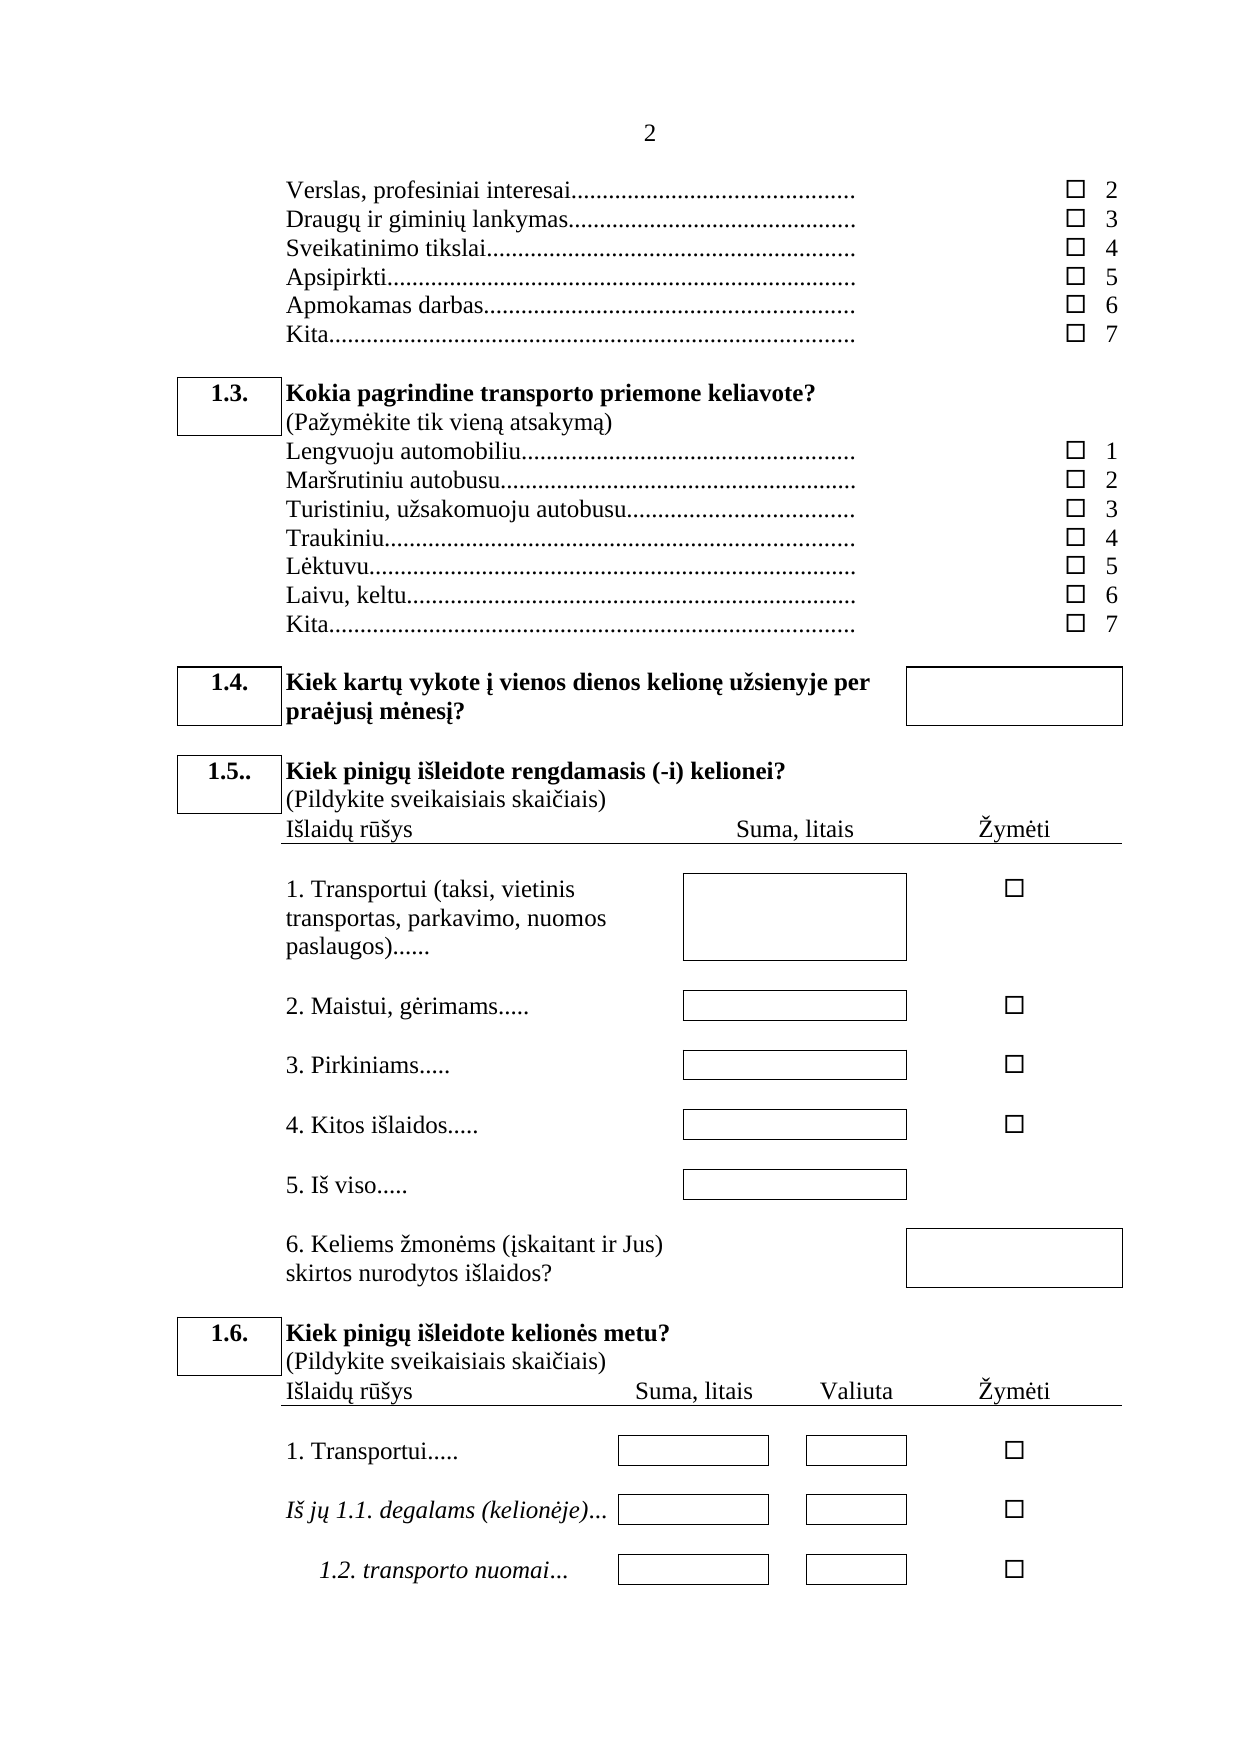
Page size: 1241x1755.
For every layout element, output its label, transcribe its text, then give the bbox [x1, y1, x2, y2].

table_cell [] [907, 1435, 1122, 1464]
table_cell [281, 1465, 619, 1494]
table_cell [684, 991, 906, 1020]
table_header [907, 668, 1122, 725]
table_cell [769, 1554, 806, 1584]
table_cell [177, 1109, 281, 1139]
table_cell [906, 1020, 1122, 1049]
table_cell [906, 1079, 1122, 1109]
table_cell [177, 1228, 281, 1287]
table_cell [619, 1495, 768, 1524]
table_cell [177, 873, 281, 960]
table_cell [684, 1110, 906, 1139]
table_cell [683, 844, 906, 873]
table_cell [281, 1199, 683, 1228]
table_header [906, 377, 1122, 435]
table_cell [177, 262, 281, 291]
table_cell [281, 1406, 619, 1435]
table_cell 3. Pirkiniams..... [281, 1050, 683, 1079]
table_cell [177, 1079, 281, 1109]
table_header 1.5.. [178, 756, 281, 813]
table_cell Maršrutiniu autobusu [281, 465, 906, 494]
table_cell Suma, litais [619, 1375, 769, 1405]
table_cell [769, 1435, 806, 1464]
table_cell Iš jų 1.1. degalams (kelionėje)... [281, 1494, 618, 1524]
table_cell [619, 1555, 768, 1584]
table_cell [907, 1229, 1122, 1287]
table_cell [] 5 [906, 551, 1122, 580]
table_header Kiek kartų vykote į vienos dienos kelionę užsienyje per praėjusį mėnesį? [282, 666, 906, 725]
table_cell [177, 233, 281, 262]
table_cell 1. Transportui..... [281, 1435, 618, 1464]
table_header 1.3. [178, 378, 281, 435]
table_cell [177, 843, 281, 873]
table_cell [807, 1495, 906, 1524]
table_cell [177, 494, 281, 523]
table_cell [177, 1465, 281, 1494]
table_cell Lengvuoju automobiliu [281, 435, 906, 465]
table_cell [] [907, 1494, 1122, 1524]
table_cell [177, 436, 281, 465]
table_header Kokia pagrindine transporto priemone keliavote? (Pažymėkite tik vieną atsakymą) [282, 377, 906, 435]
table_cell Suma, litais [683, 813, 906, 843]
table_cell Traukiniu [281, 523, 906, 551]
table_cell [177, 580, 281, 609]
table_cell [806, 1466, 906, 1494]
table_cell [177, 465, 281, 494]
table_cell [177, 609, 281, 638]
table_cell [177, 1050, 281, 1079]
table_cell [769, 1494, 806, 1524]
table_cell [177, 990, 281, 1020]
table_cell [] [907, 1554, 1122, 1584]
table_cell [177, 1139, 281, 1169]
table_cell [769, 1375, 806, 1405]
table_cell [806, 1525, 906, 1554]
table_cell [683, 961, 906, 990]
table_cell Išlaidų rūšys [281, 813, 683, 843]
table_cell 5. Iš viso..... [281, 1169, 683, 1198]
table_cell [] 2 [906, 465, 1122, 494]
table_cell [619, 1525, 769, 1554]
table_cell Kita [281, 319, 906, 348]
table_cell [177, 176, 281, 204]
table_cell [177, 1199, 281, 1228]
table_cell [906, 1199, 1122, 1228]
table_cell [177, 1020, 281, 1049]
table_cell [281, 844, 683, 873]
table_cell Žymėti [906, 1375, 1122, 1405]
table_cell 4. Kitos išlaidos..... [281, 1109, 683, 1139]
table_cell [906, 844, 1122, 873]
table_cell [177, 319, 281, 348]
table_cell [806, 1406, 906, 1435]
table_cell [619, 1466, 769, 1494]
table_cell [684, 874, 906, 960]
table_cell [684, 1170, 906, 1198]
table_cell 6. Keliems žmonėms (įskaitant ir Jus) skirtos nurodytos išlaidos? [281, 1228, 683, 1287]
table_cell [906, 1524, 1122, 1554]
table_cell [769, 1465, 806, 1494]
table_cell [] [907, 990, 1122, 1020]
table_cell [] 5 [906, 262, 1122, 291]
table_cell 1.2. transporto nuomai... [281, 1554, 618, 1584]
table_cell [177, 814, 281, 843]
table_cell [906, 1139, 1122, 1169]
table_cell [] 2 [906, 176, 1122, 204]
table_cell [177, 1524, 281, 1554]
table_cell [619, 1406, 769, 1435]
table_cell [281, 1524, 619, 1554]
table_cell [281, 1139, 683, 1169]
table_cell [807, 1555, 906, 1584]
table_cell [] 4 [906, 523, 1122, 551]
table_cell [683, 1140, 906, 1169]
table_cell Valiuta [806, 1375, 906, 1405]
table_cell [907, 1169, 1122, 1198]
table_header [906, 755, 1122, 813]
table_cell [] 3 [906, 494, 1122, 523]
table_cell [177, 1169, 281, 1198]
table_cell [281, 960, 683, 990]
table_header 1.4. [178, 668, 281, 725]
table_cell [906, 960, 1122, 990]
table_cell [177, 1405, 281, 1435]
table_header Kiek pinigų išleidote rengdamasis (-i) kelionei? (Pildykite sveikaisiais skaičiais) [282, 755, 906, 813]
table_cell [] [907, 873, 1122, 960]
table_cell Sveikatinimo tikslai [281, 233, 906, 262]
table_cell [807, 1436, 906, 1464]
table_cell Kita [281, 609, 906, 638]
table_cell 1. Transportui (taksi, vietinis transportas, parkavimo, nuomos paslaugos)...... [281, 873, 683, 960]
table_cell Lėktuvu [281, 551, 906, 580]
table_cell [769, 1524, 806, 1554]
table_cell Draugų ir giminių lankymas [281, 204, 906, 233]
table_cell [177, 1435, 281, 1464]
table_cell [177, 291, 281, 319]
table_cell [177, 1554, 281, 1584]
table_cell [683, 1200, 906, 1228]
table_header 1.6. [178, 1318, 281, 1375]
table_cell Žymėti [906, 813, 1122, 843]
table_cell [] 6 [906, 291, 1122, 319]
table_cell [] 4 [906, 233, 1122, 262]
table_cell [177, 1494, 281, 1524]
table_cell [177, 204, 281, 233]
table_cell [906, 1465, 1122, 1494]
table_cell [] 3 [906, 204, 1122, 233]
table_cell [177, 1376, 281, 1405]
table_cell [619, 1436, 768, 1464]
table_cell [] 1 [906, 435, 1122, 465]
table_cell [683, 1080, 906, 1109]
table_cell [] 6 [906, 580, 1122, 609]
table_cell Apsipirkti [281, 262, 906, 291]
table_cell [281, 1020, 683, 1049]
table_cell [177, 551, 281, 580]
table_cell [] [907, 1050, 1122, 1079]
table_cell [683, 1228, 906, 1287]
table_cell 2. Maistui, gėrimams..... [281, 990, 683, 1020]
table_cell [769, 1406, 806, 1435]
table_cell [683, 1021, 906, 1049]
table_cell [177, 960, 281, 990]
table_header Kiek pinigų išleidote kelionės metu? (Pildykite sveikaisiais skaičiais) [282, 1317, 1122, 1375]
table_cell [906, 1406, 1122, 1435]
table_cell Apmokamas darbas [281, 291, 906, 319]
table_cell [] [907, 1109, 1122, 1139]
table_cell Laivu, keltu [281, 580, 906, 609]
table_cell Verslas, profesiniai interesai [281, 176, 906, 204]
table_cell [684, 1051, 906, 1079]
table_cell Išlaidų rūšys [281, 1375, 619, 1405]
table_cell [281, 1079, 683, 1109]
table_cell [177, 523, 281, 551]
table_cell Turistiniu, užsakomuoju autobusu [281, 494, 906, 523]
table_cell [] 7 [906, 609, 1122, 638]
table_cell [] 7 [906, 319, 1122, 348]
